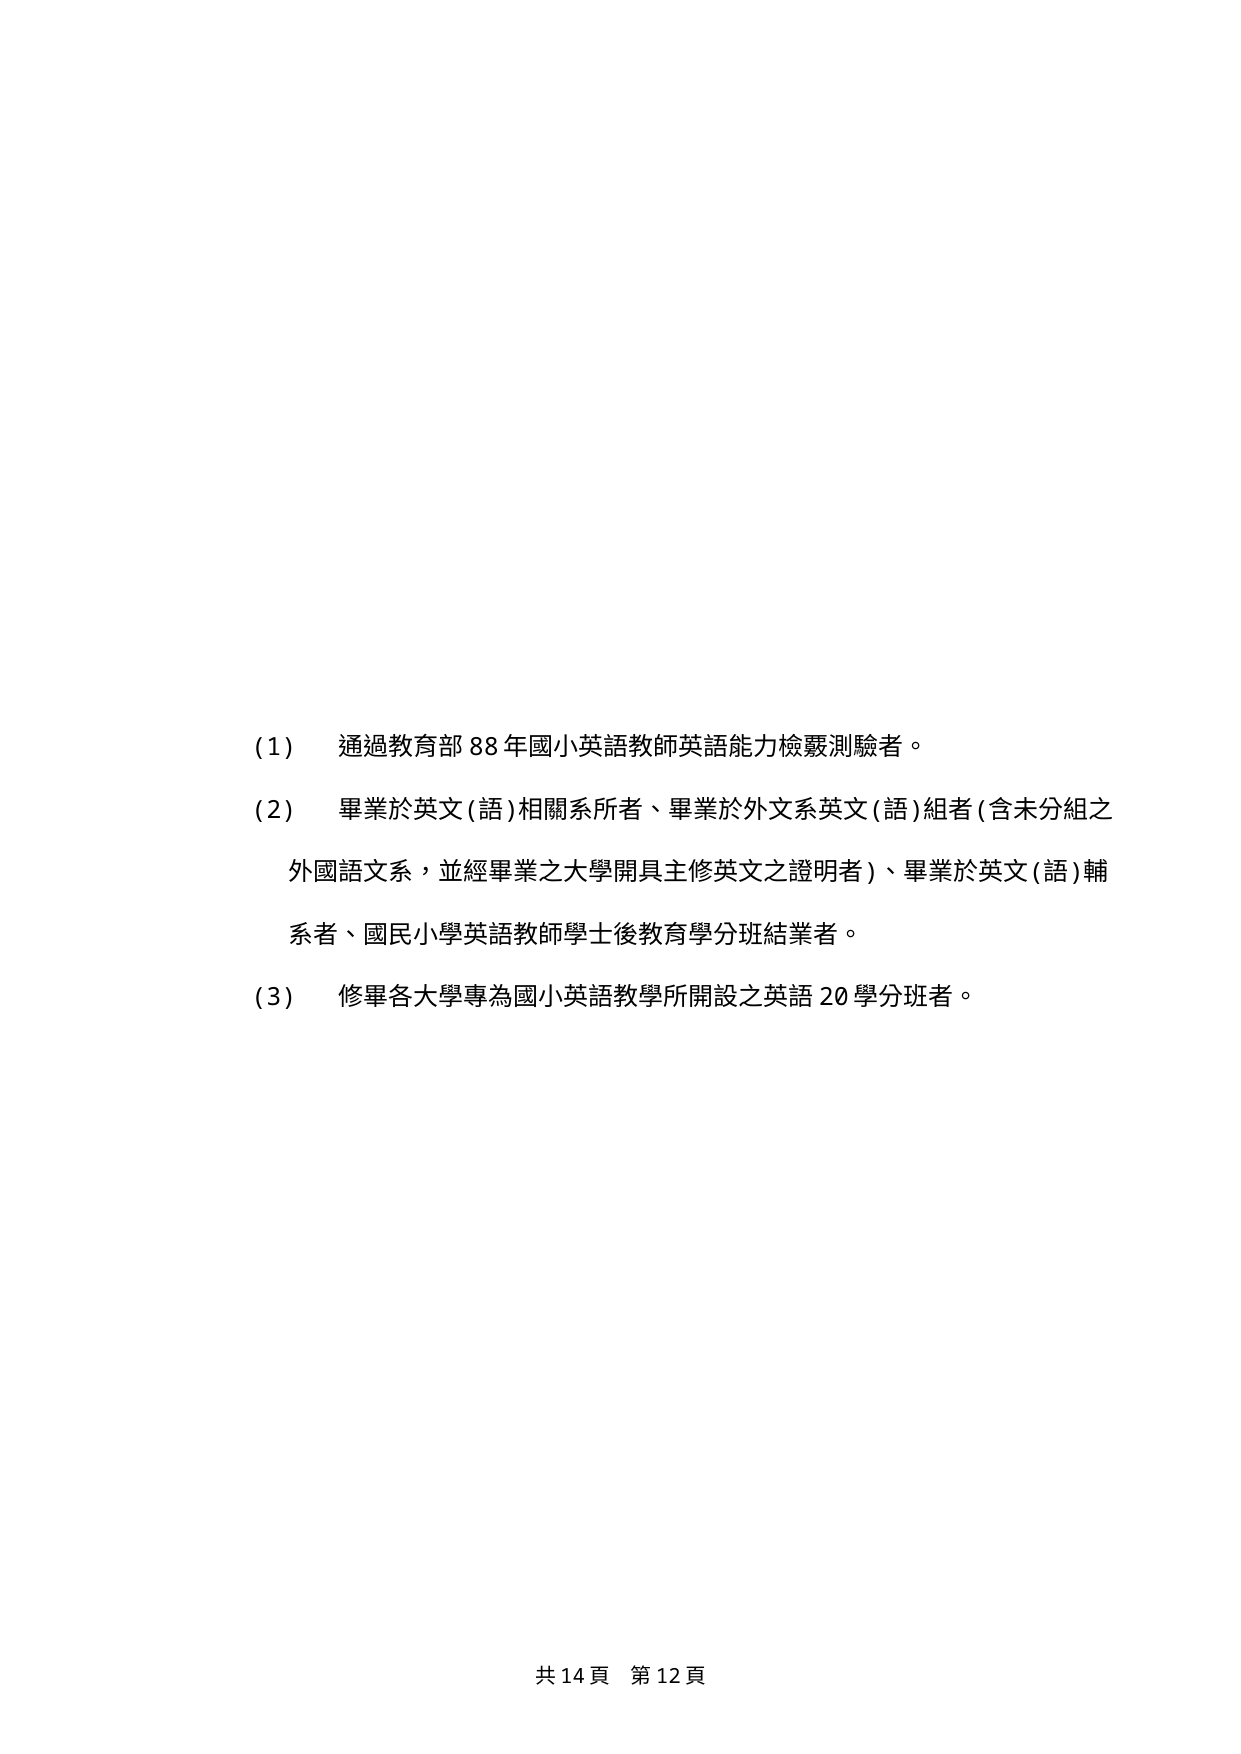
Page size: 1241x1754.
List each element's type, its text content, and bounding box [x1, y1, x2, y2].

list 通過教育部88年國小英語教師英語能力檢覈測驗者。 [251, 703, 1122, 766]
list 畢業於英文(語)相關系所者、畢業於外文系英文(語)組者(含未分組之外國語文系，並經畢業之大學開具主修英文之證明者)、畢業於英文(語)輔系者、國民小學英語教師學士後教育學分班結業者。 [251, 766, 1122, 953]
list 修畢各大學專為國小英語教學所開設之英語20學分班者。 [251, 953, 1122, 1016]
